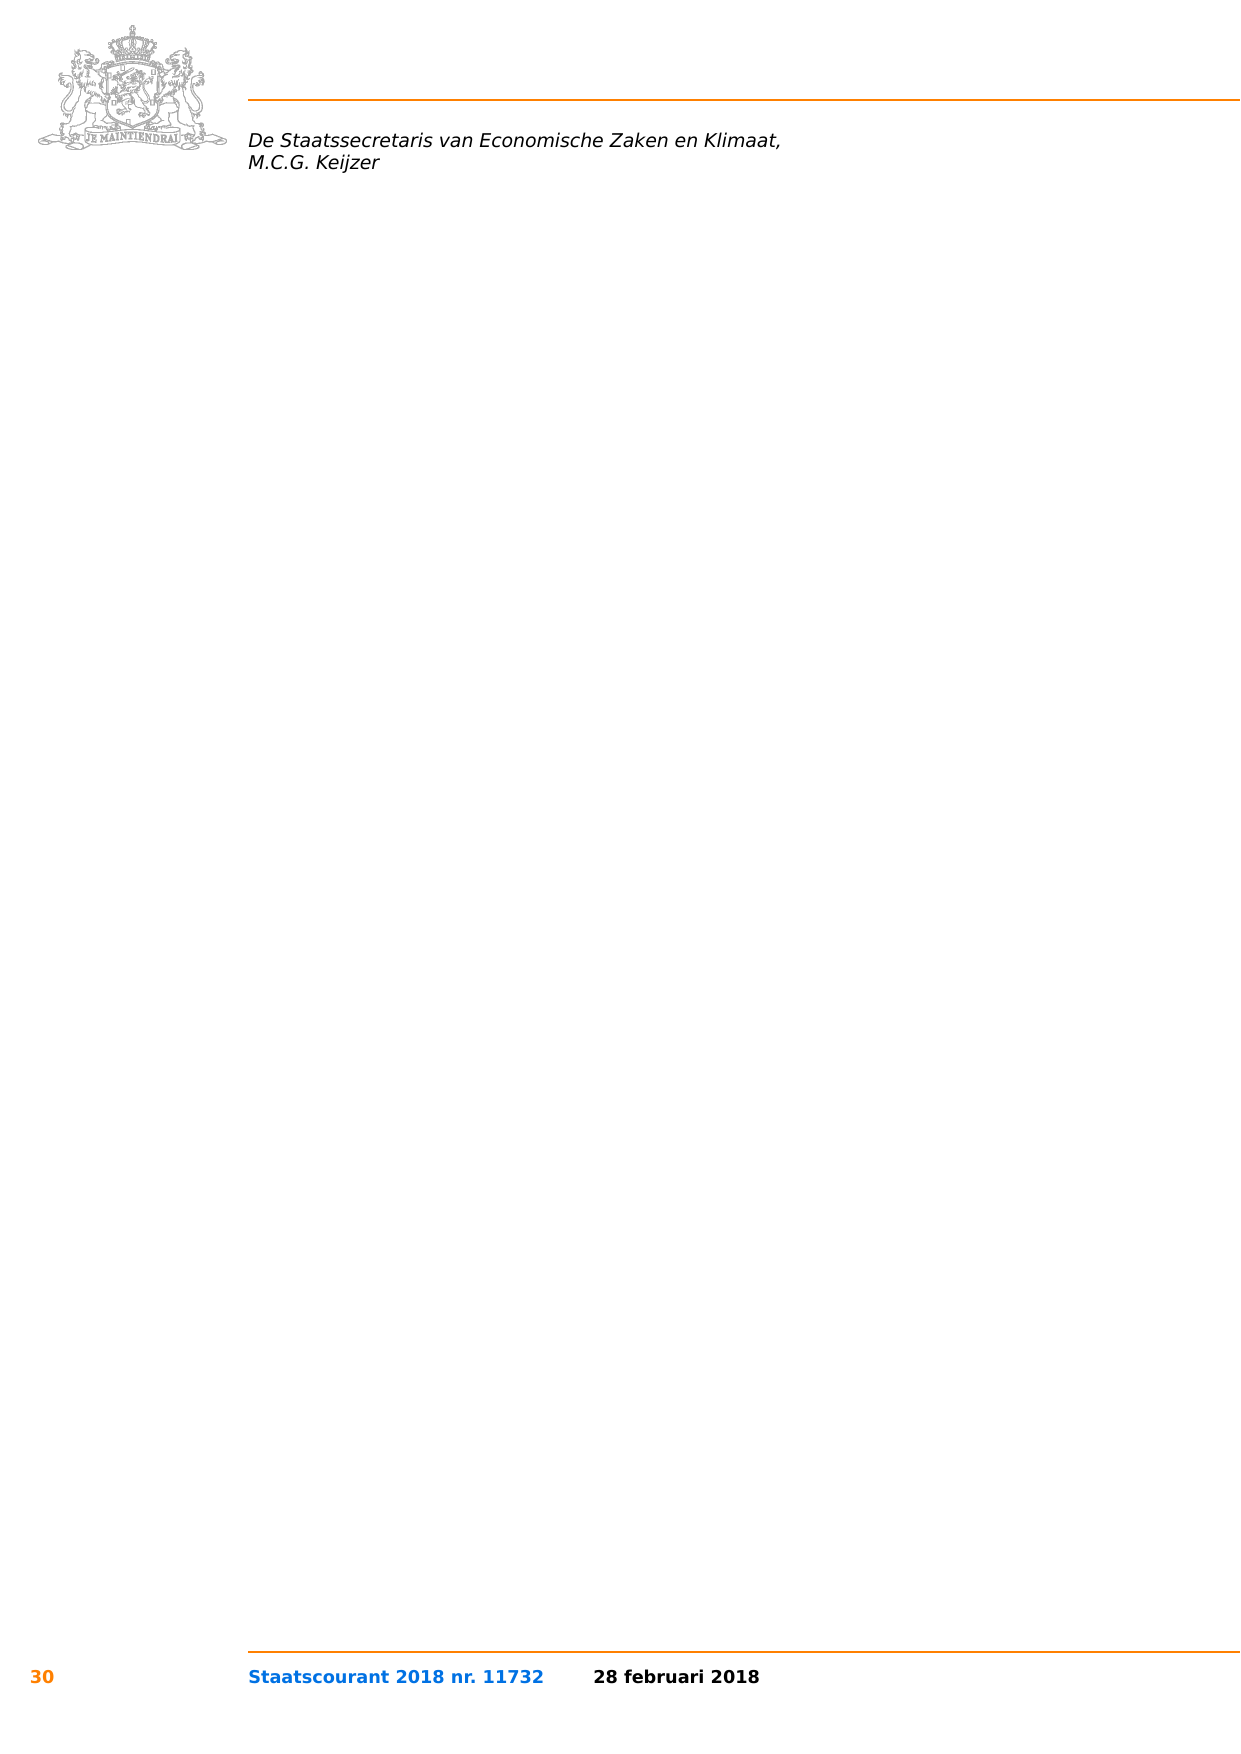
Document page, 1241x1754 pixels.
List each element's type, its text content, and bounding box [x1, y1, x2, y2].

text De Staatssecretaris van Economische Zaken en Klimaat, M.C.G. Keijzer [248, 130, 1163, 174]
picture [38, 25, 227, 150]
